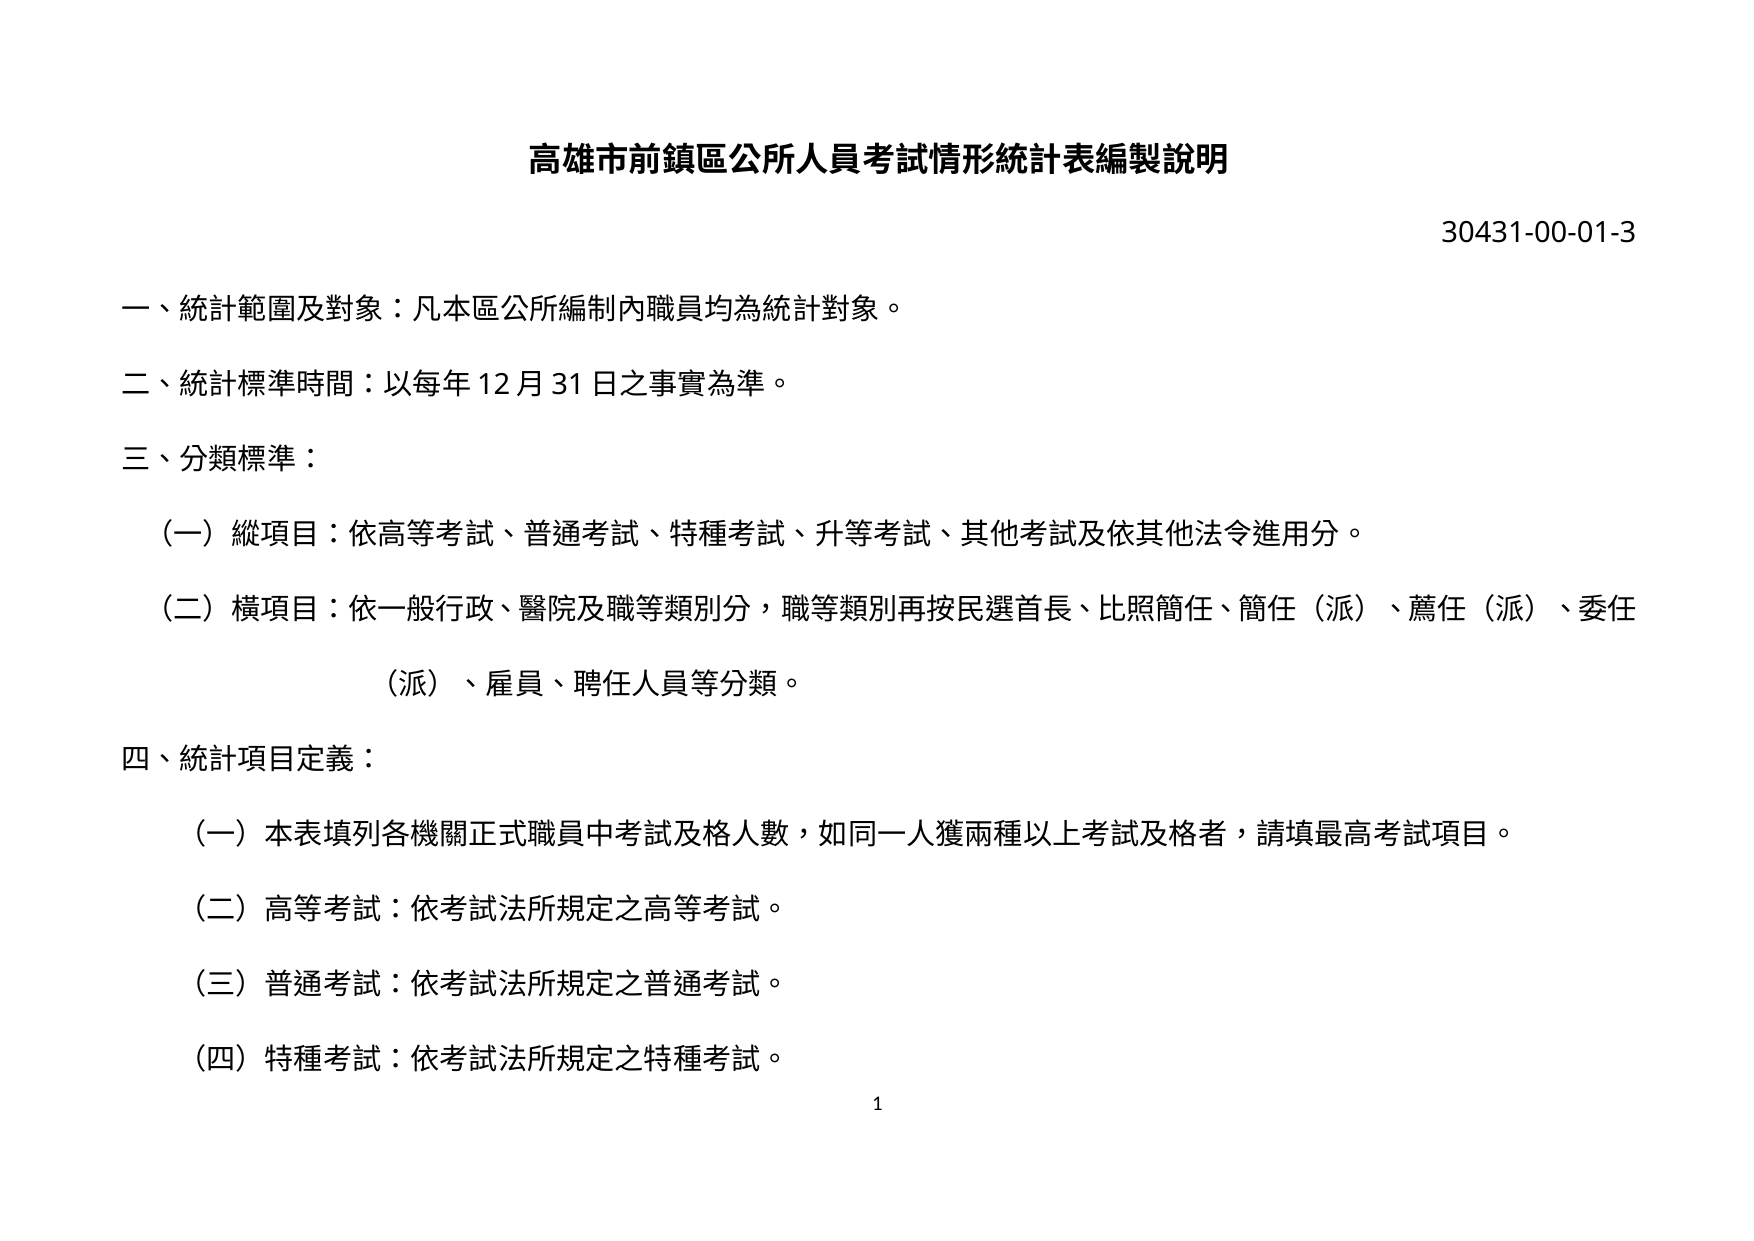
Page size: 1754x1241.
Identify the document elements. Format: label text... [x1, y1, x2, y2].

table_cell （一）縱項目：依高等考試、普通考試、特種考試、升等考試、其他考試及依其他法令進用分。 [118, 494, 1639, 569]
table_header 高雄市前鎮區公所人員考試情形統計表編製說明 [118, 119, 1639, 194]
table_cell （三）普通考試：依考試法所規定之普通考試。 [118, 944, 1639, 1019]
table_cell （一）本表填列各機關正式職員中考試及格人數，如同一人獲兩種以上考試及格者，請填最高考試項目。 [118, 794, 1639, 869]
table_cell （四）特種考試：依考試法所規定之特種考試。 [118, 1019, 1639, 1094]
table_cell 30431-00-01-3 [118, 194, 1639, 269]
table_cell 二、統計標準時間：以每年12月31日之事實為準。 [118, 344, 1639, 419]
table_cell 一、統計範圍及對象：凡本區公所編制內職員均為統計對象。 [118, 269, 1639, 344]
table_cell 四、統計項目定義： [118, 719, 1639, 794]
table_cell （二）高等考試：依考試法所規定之高等考試。 [118, 869, 1639, 944]
table_cell （二）橫項目：依一般行政、醫院及職等類別分，職等類別再按民選首長、比照簡任、簡任（派）、薦任（派）、委任（派）、雇員、聘任人員等分類。 [118, 569, 1639, 719]
table_cell 三、分類標準： [118, 419, 1639, 494]
